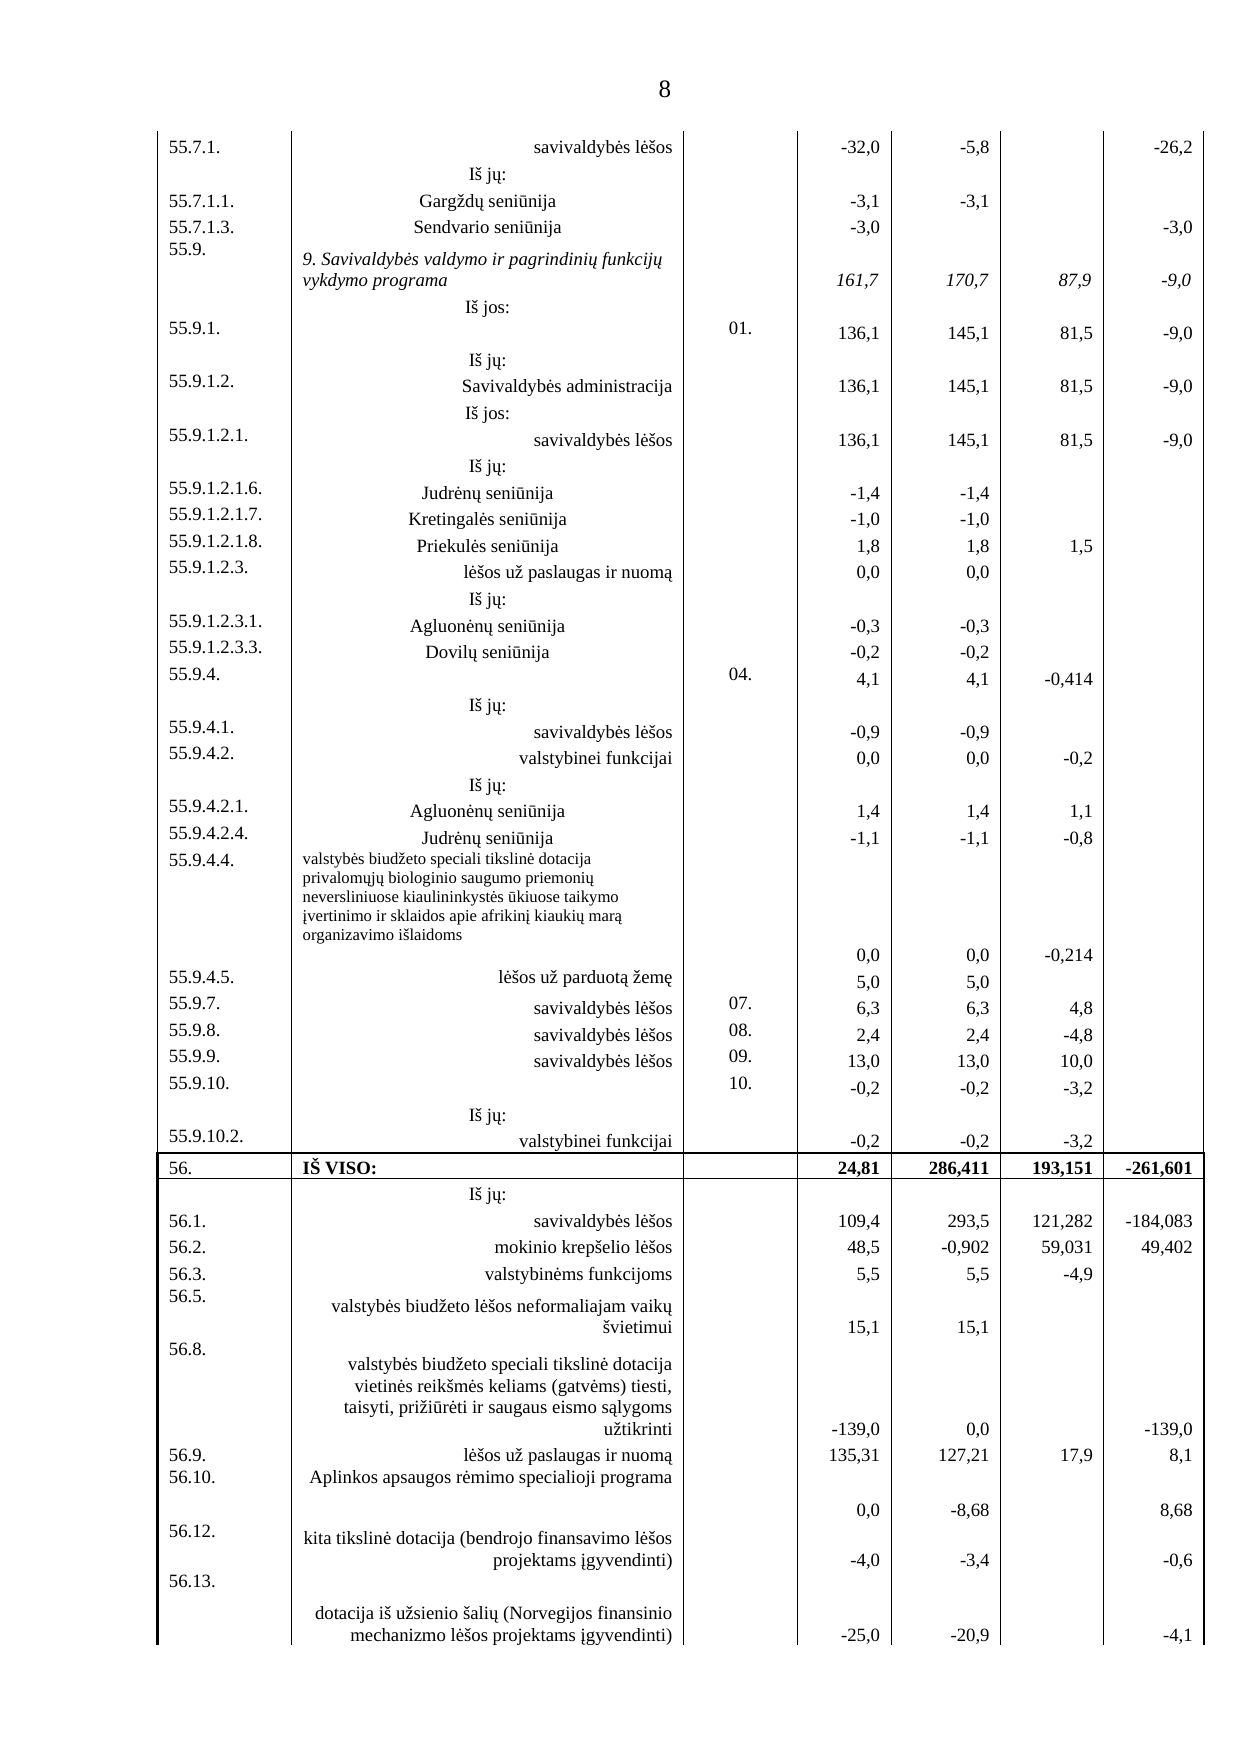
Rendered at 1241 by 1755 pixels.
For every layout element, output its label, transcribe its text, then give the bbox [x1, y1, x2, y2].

table_cell [1001, 1466, 1103, 1520]
table_cell 55.9.1.2. [158, 370, 291, 397]
table_cell -5,8 [892, 131, 1000, 158]
table_cell -1,4 [798, 477, 891, 503]
table_cell [292, 663, 683, 689]
table_cell Gargždų seniūnija [292, 185, 683, 211]
table_cell [1104, 477, 1203, 503]
table_cell Priekulės seniūnija [292, 530, 683, 556]
table_cell [684, 966, 797, 992]
table_cell [684, 424, 797, 450]
table_cell [1104, 822, 1203, 848]
table_cell -1,0 [798, 503, 891, 530]
table_cell 135,31 [798, 1439, 891, 1466]
table_cell [684, 1520, 797, 1570]
table_cell valstybės biudžeto lėšos neformaliajam vaikų švietimui [292, 1285, 683, 1338]
table_cell 145,1 [892, 424, 1000, 450]
table_cell [158, 583, 291, 609]
table_cell 55.7.1.1. [158, 185, 291, 211]
table_cell -4,8 [1001, 1019, 1103, 1045]
table_cell -0,2 [798, 1125, 891, 1152]
table_cell [684, 503, 797, 530]
table_cell [684, 158, 797, 184]
table_cell -0,902 [892, 1231, 1000, 1258]
table_cell [684, 1205, 797, 1231]
table_cell [892, 450, 1000, 477]
table_cell [684, 1231, 797, 1258]
table_cell 55.7.1. [158, 131, 291, 158]
table_cell [1104, 1019, 1203, 1045]
table_cell -1,1 [892, 822, 1000, 848]
table_cell 1,5 [1001, 530, 1103, 556]
table_cell [684, 370, 797, 397]
table_cell [684, 1439, 797, 1466]
table_cell [798, 344, 891, 370]
table_cell -3,1 [892, 185, 1000, 211]
table_cell 56.9. [159, 1439, 291, 1466]
table_cell kita tikslinė dotacija (bendrojo finansavimo lėšos projektams įgyvendinti) [292, 1520, 683, 1570]
table_cell [1001, 1099, 1103, 1125]
table_cell 0,0 [798, 742, 891, 769]
table_cell -3,0 [1104, 211, 1203, 238]
table_cell 1,4 [892, 795, 1000, 822]
table_cell [684, 291, 797, 317]
table_cell 87,9 [1001, 238, 1103, 291]
table_cell [1104, 1045, 1203, 1072]
table_cell -9,0 [1104, 370, 1203, 397]
table_cell [292, 317, 683, 344]
table_cell 127,21 [892, 1439, 1000, 1466]
table_cell [684, 556, 797, 583]
table_cell [684, 1570, 797, 1645]
table_cell Iš jų: [292, 344, 683, 370]
table_cell [1001, 716, 1103, 742]
table_cell 5,5 [798, 1258, 891, 1284]
table_cell [684, 1125, 797, 1152]
table_cell 0,0 [798, 849, 891, 966]
table_cell [684, 397, 797, 423]
table_cell IŠ VISO: [292, 1154, 683, 1178]
table_cell 193,151 [1001, 1154, 1103, 1178]
table_cell lėšos už paslaugas ir nuomą [292, 1439, 683, 1466]
table_cell 8,1 [1104, 1439, 1203, 1466]
table_cell -0,2 [798, 636, 891, 663]
table_cell [1104, 1125, 1203, 1152]
table_cell [1104, 610, 1203, 636]
table_cell Sendvario seniūnija [292, 211, 683, 238]
table_cell 293,5 [892, 1205, 1000, 1231]
table_cell -139,0 [798, 1338, 891, 1439]
table_cell -0,8 [1001, 822, 1103, 848]
table_cell [684, 450, 797, 477]
table_cell [892, 583, 1000, 609]
table_cell Iš jų: [292, 689, 683, 716]
table_cell -0,9 [892, 716, 1000, 742]
table_cell [1001, 583, 1103, 609]
table_cell 0,0 [892, 556, 1000, 583]
table_cell 55.9.4.2. [158, 742, 291, 769]
table_cell [684, 185, 797, 211]
table_cell Kretingalės seniūnija [292, 503, 683, 530]
table_cell -0,3 [892, 610, 1000, 636]
table_cell 55.9.4.2.4. [158, 822, 291, 848]
table_cell [684, 583, 797, 609]
table_cell 15,1 [798, 1285, 891, 1338]
table_cell 136,1 [798, 370, 891, 397]
table_cell [892, 158, 1000, 184]
table_cell [892, 397, 1000, 423]
table_cell [1001, 1520, 1103, 1570]
table_cell -1,4 [892, 477, 1000, 503]
table_cell [1104, 636, 1203, 663]
table_cell [798, 450, 891, 477]
table_cell Iš jų: [292, 1179, 683, 1205]
table_cell [1104, 344, 1203, 370]
table_cell savivaldybės lėšos [292, 1205, 683, 1231]
table_cell savivaldybės lėšos [292, 992, 683, 1019]
table_cell 4,1 [798, 663, 891, 689]
table_cell -0,2 [892, 1125, 1000, 1152]
table_cell [1104, 716, 1203, 742]
table_cell 09. [684, 1045, 797, 1072]
table_cell [798, 1099, 891, 1125]
table_cell [1001, 1338, 1103, 1439]
table_cell savivaldybės lėšos [292, 131, 683, 158]
table_cell [1001, 610, 1103, 636]
table_cell 55.9.10.2. [158, 1125, 291, 1152]
table_cell [1001, 397, 1103, 423]
table_cell -9,0 [1104, 317, 1203, 344]
table_cell -3,2 [1001, 1125, 1103, 1152]
table_cell [1104, 742, 1203, 769]
table_cell 17,9 [1001, 1439, 1103, 1466]
table_cell [1104, 966, 1203, 992]
table_cell [158, 158, 291, 184]
table_cell [684, 1099, 797, 1125]
table_cell -1,0 [892, 503, 1000, 530]
table_cell valstybinėms funkcijoms [292, 1258, 683, 1284]
table_cell valstybės biudžeto speciali tikslinė dotacija privalomųjų biologinio saugumo priemonių neversliniuose kiaulininkystės ūkiuose taikymo įvertinimo ir sklaidos apie afrikinį kiaukių marą organizavimo išlaidoms [292, 849, 683, 966]
table_cell savivaldybės lėšos [292, 424, 683, 450]
table_cell 56.1. [159, 1205, 291, 1231]
table_cell 145,1 [892, 370, 1000, 397]
table_cell Savivaldybės administracija [292, 370, 683, 397]
table_cell -0,414 [1001, 663, 1103, 689]
table_cell -20,9 [892, 1570, 1000, 1645]
table_cell [1001, 158, 1103, 184]
table_cell [684, 849, 797, 966]
table_cell Iš jų: [292, 450, 683, 477]
table_cell 0,0 [798, 556, 891, 583]
table_cell dotacija iš užsienio šalių (Norvegijos finansinio mechanizmo lėšos projektams įgyvendinti) [292, 1570, 683, 1645]
table_cell [684, 211, 797, 238]
table_cell [158, 450, 291, 477]
table_cell Aplinkos apsaugos rėmimo specialioji programa [292, 1466, 683, 1520]
table_cell lėšos už paslaugas ir nuomą [292, 556, 683, 583]
table_cell [892, 689, 1000, 716]
table_cell -4,0 [798, 1520, 891, 1570]
table_cell -9,0 [1104, 424, 1203, 450]
table_cell 5,5 [892, 1258, 1000, 1284]
table_cell [1001, 131, 1103, 158]
table_cell [892, 769, 1000, 795]
table_cell [1001, 1179, 1103, 1205]
table_cell [684, 344, 797, 370]
table_cell 1,8 [892, 530, 1000, 556]
table_cell 55.9.1.2.3.3. [158, 636, 291, 663]
table_cell 4,1 [892, 663, 1000, 689]
table_cell valstybinei funkcijai [292, 1125, 683, 1152]
table_cell [1104, 663, 1203, 689]
table_cell 145,1 [892, 317, 1000, 344]
table_cell [1104, 397, 1203, 423]
table_cell [1104, 849, 1203, 966]
table_cell [684, 477, 797, 503]
table_cell [1001, 1570, 1103, 1645]
table_cell -0,214 [1001, 849, 1103, 966]
table_cell [158, 291, 291, 317]
table_cell [892, 1179, 1000, 1205]
table_cell [1104, 556, 1203, 583]
table_cell 55.9.1.2.1.7. [158, 503, 291, 530]
table_cell Iš jų: [292, 583, 683, 609]
table_cell [684, 822, 797, 848]
table_cell Iš jų: [292, 769, 683, 795]
table_cell Iš jos: [292, 397, 683, 423]
table_cell [1104, 795, 1203, 822]
table_cell 81,5 [1001, 317, 1103, 344]
table_cell [798, 689, 891, 716]
table_cell Iš jų: [292, 1099, 683, 1125]
table_cell -139,0 [1104, 1338, 1203, 1439]
table_cell -261,601 [1104, 1154, 1203, 1178]
table_cell -8,68 [892, 1466, 1000, 1520]
table_cell savivaldybės lėšos [292, 1045, 683, 1072]
table_cell 55.9.1.2.1. [158, 424, 291, 450]
table_cell mokinio krepšelio lėšos [292, 1231, 683, 1258]
table_cell [684, 689, 797, 716]
table_cell [684, 238, 797, 291]
table_cell [684, 530, 797, 556]
table_cell -4,1 [1104, 1570, 1203, 1645]
table_cell [798, 769, 891, 795]
table_cell -25,0 [798, 1570, 891, 1645]
table_cell [1104, 769, 1203, 795]
table_cell 136,1 [798, 424, 891, 450]
table_cell 286,411 [892, 1154, 1000, 1178]
table_cell -3,0 [798, 211, 891, 238]
table_cell [292, 1072, 683, 1098]
table_cell -0,2 [798, 1072, 891, 1098]
table_cell 1,4 [798, 795, 891, 822]
table_cell [892, 291, 1000, 317]
table_cell 2,4 [798, 1019, 891, 1045]
table_cell -0,2 [892, 636, 1000, 663]
table_cell 15,1 [892, 1285, 1000, 1338]
table_cell [684, 610, 797, 636]
table_cell 59,031 [1001, 1231, 1103, 1258]
table_cell 0,0 [798, 1466, 891, 1520]
table_cell valstybinei funkcijai [292, 742, 683, 769]
table_cell [1001, 211, 1103, 238]
table_cell [158, 689, 291, 716]
table_cell [159, 1179, 291, 1205]
table_cell Iš jos: [292, 291, 683, 317]
table_cell 01. [684, 317, 797, 344]
table_cell 48,5 [798, 1231, 891, 1258]
table_cell 04. [684, 663, 797, 689]
table_cell 55.9.9. [158, 1045, 291, 1072]
table_cell [158, 397, 291, 423]
table_cell 55.7.1.3. [158, 211, 291, 238]
table_cell 55.9.1.2.3.1. [158, 610, 291, 636]
table_cell 8,68 [1104, 1466, 1203, 1520]
table_cell 24,81 [798, 1154, 891, 1178]
table_cell 55.9.4.5. [158, 966, 291, 992]
table_cell 55.9.1.2.1.8. [158, 530, 291, 556]
table_cell [684, 1285, 797, 1338]
table_cell 56.2. [159, 1231, 291, 1258]
table_cell -184,083 [1104, 1205, 1203, 1231]
table_cell -0,9 [798, 716, 891, 742]
table_cell 121,282 [1001, 1205, 1103, 1231]
table_cell -26,2 [1104, 131, 1203, 158]
table_cell [684, 1154, 797, 1178]
table_cell [1104, 689, 1203, 716]
table_cell [684, 1338, 797, 1439]
table_cell 55.9.4.4. [158, 849, 291, 966]
table_cell 55.9.1.2.1.6. [158, 477, 291, 503]
table_cell 56.13. [159, 1570, 291, 1645]
table_cell lėšos už parduotą žemę [292, 966, 683, 992]
table_cell [1001, 769, 1103, 795]
table_cell [684, 742, 797, 769]
table_cell 170,7 [892, 238, 1000, 291]
table_cell 13,0 [798, 1045, 891, 1072]
table_cell [158, 344, 291, 370]
table_cell Judrėnų seniūnija [292, 822, 683, 848]
table_cell 6,3 [798, 992, 891, 1019]
table_cell [1001, 556, 1103, 583]
table_cell 81,5 [1001, 370, 1103, 397]
table_cell [1104, 992, 1203, 1019]
table_cell [684, 636, 797, 663]
table_cell 55.9.4. [158, 663, 291, 689]
table_cell 56.12. [159, 1520, 291, 1570]
table_cell [684, 1179, 797, 1205]
table_cell 4,8 [1001, 992, 1103, 1019]
table_cell 55.9.10. [158, 1072, 291, 1098]
table_cell -3,4 [892, 1520, 1000, 1570]
table_cell [684, 1258, 797, 1284]
table_cell 5,0 [798, 966, 891, 992]
table_cell 6,3 [892, 992, 1000, 1019]
table_cell 55.9.7. [158, 992, 291, 1019]
table_cell [1001, 966, 1103, 992]
table_cell 5,0 [892, 966, 1000, 992]
table_cell 0,0 [892, 742, 1000, 769]
table_cell 161,7 [798, 238, 891, 291]
table_cell 08. [684, 1019, 797, 1045]
table_cell 10,0 [1001, 1045, 1103, 1072]
table_cell [1001, 344, 1103, 370]
table_cell 56.3. [159, 1258, 291, 1284]
table_cell Agluonėnų seniūnija [292, 795, 683, 822]
table_cell [892, 344, 1000, 370]
table_cell -0,2 [1001, 742, 1103, 769]
table_cell 55.9. [158, 238, 291, 291]
table_cell -0,2 [892, 1072, 1000, 1098]
table_cell [684, 795, 797, 822]
table_cell -4,9 [1001, 1258, 1103, 1284]
table_cell [1001, 503, 1103, 530]
table_cell 0,0 [892, 1338, 1000, 1439]
table_cell [1104, 291, 1203, 317]
table_cell 55.9.1. [158, 317, 291, 344]
table_cell 0,0 [892, 849, 1000, 966]
table_cell [798, 291, 891, 317]
table_cell [1104, 530, 1203, 556]
table_cell [892, 211, 1000, 238]
table_cell [158, 1099, 291, 1125]
table_cell valstybės biudžeto speciali tikslinė dotacija vietinės reikšmės keliams (gatvėms) tiesti, taisyti, prižiūrėti ir saugaus eismo sąlygoms užtikrinti [292, 1338, 683, 1439]
table_cell 55.9.4.1. [158, 716, 291, 742]
table_cell [1104, 1179, 1203, 1205]
table_cell [684, 769, 797, 795]
table_cell -3,1 [798, 185, 891, 211]
table_cell -0,3 [798, 610, 891, 636]
table_cell [1001, 450, 1103, 477]
table_cell [798, 158, 891, 184]
table_cell 56. [159, 1154, 291, 1178]
table_cell [1104, 503, 1203, 530]
table_cell [1104, 158, 1203, 184]
table_cell 07. [684, 992, 797, 1019]
table_cell 81,5 [1001, 424, 1103, 450]
table_cell savivaldybės lėšos [292, 716, 683, 742]
table_cell [684, 131, 797, 158]
table_cell 55.9.8. [158, 1019, 291, 1045]
table_cell 55.9.4.2.1. [158, 795, 291, 822]
table_cell [1001, 185, 1103, 211]
table_cell [1104, 1072, 1203, 1098]
table_cell -9,0 [1104, 238, 1203, 291]
table_cell 2,4 [892, 1019, 1000, 1045]
table_cell [1001, 477, 1103, 503]
table_cell [798, 1179, 891, 1205]
table_cell -32,0 [798, 131, 891, 158]
table_cell 109,4 [798, 1205, 891, 1231]
table_cell -3,2 [1001, 1072, 1103, 1098]
table_cell [1104, 1258, 1203, 1284]
table_cell [1104, 1099, 1203, 1125]
table_cell Dovilų seniūnija [292, 636, 683, 663]
table_cell [1104, 583, 1203, 609]
table_cell Agluonėnų seniūnija [292, 610, 683, 636]
table_cell -1,1 [798, 822, 891, 848]
table_cell [684, 1466, 797, 1520]
table_cell 136,1 [798, 317, 891, 344]
table_cell [1001, 689, 1103, 716]
table_cell 1,1 [1001, 795, 1103, 822]
table_cell 55.9.1.2.3. [158, 556, 291, 583]
table_cell Iš jų: [292, 158, 683, 184]
table_cell Judrėnų seniūnija [292, 477, 683, 503]
table_cell [892, 1099, 1000, 1125]
table_cell [798, 397, 891, 423]
table_cell 56.8. [159, 1338, 291, 1439]
table_cell -0,6 [1104, 1520, 1203, 1570]
table_cell [1104, 1285, 1203, 1338]
table_cell 56.5. [159, 1285, 291, 1338]
table_cell [1001, 291, 1103, 317]
table_cell 9. Savivaldybės valdymo ir pagrindinių funkcijų vykdymo programa [292, 238, 683, 291]
table_cell savivaldybės lėšos [292, 1019, 683, 1045]
table_cell 10. [684, 1072, 797, 1098]
table_cell 49,402 [1104, 1231, 1203, 1258]
table_cell [1104, 185, 1203, 211]
table_cell 13,0 [892, 1045, 1000, 1072]
table_cell [1001, 1285, 1103, 1338]
table_cell [798, 583, 891, 609]
table_cell 1,8 [798, 530, 891, 556]
table_cell [1001, 636, 1103, 663]
table_cell [684, 716, 797, 742]
table_cell [158, 769, 291, 795]
table_cell 56.10. [159, 1466, 291, 1520]
table_cell [1104, 450, 1203, 477]
